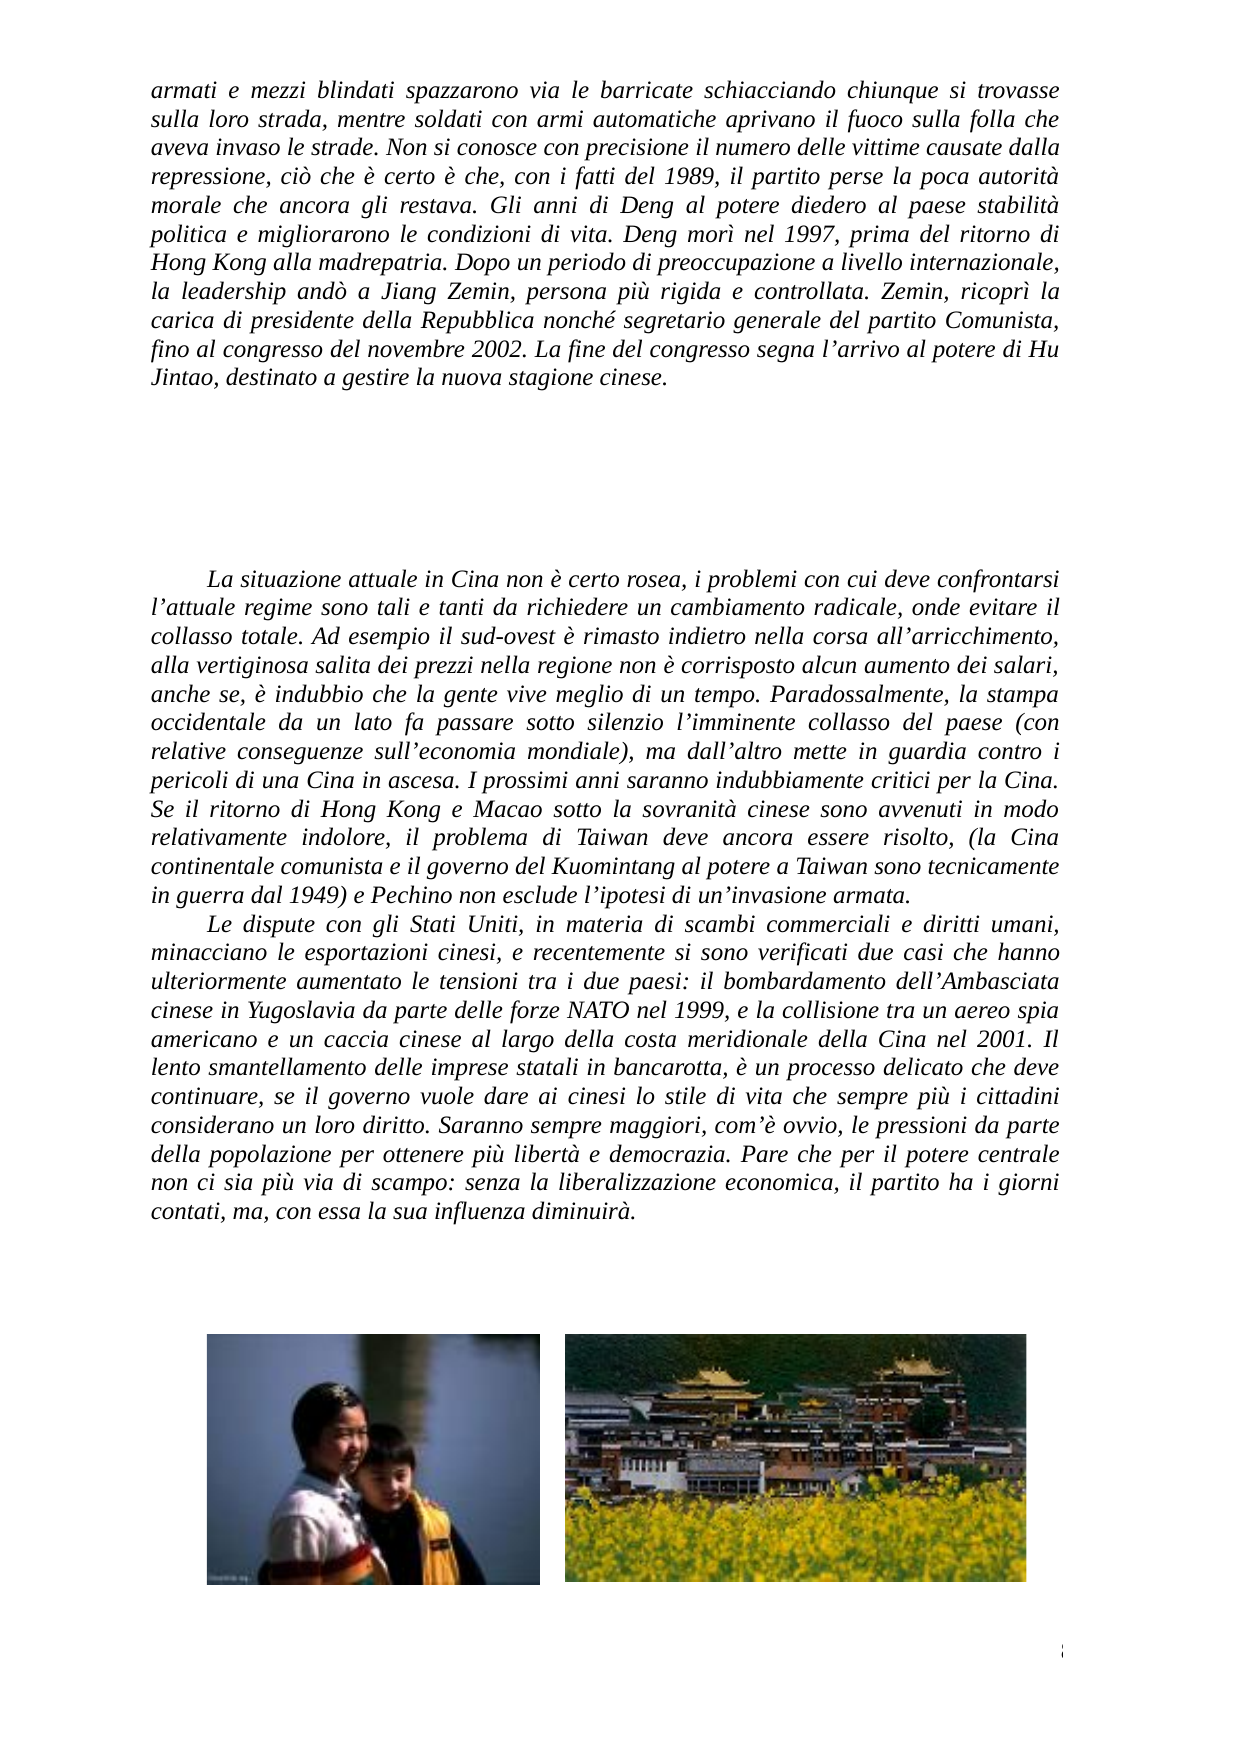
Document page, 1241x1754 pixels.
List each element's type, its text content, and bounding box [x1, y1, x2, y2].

text armati e mezzi blindati spazzarono via le barricate schiacciando chiunque si trovasse sulla loro strada, mentre soldati con armi automatiche aprivano il fuoco sulla folla che aveva invaso le strade. Non si conosce con precisione il numero delle vittime causate dalla repressione, ciò che è certo è che, con i fatti del 1989, il partito perse la poca autorità morale che ancora gli restava. Gli anni di Deng al potere diedero al paese stabilità politica e migliorarono le condizioni di vita. Deng morì nel 1997, prima del ritorno di Hong Kong alla madrepatria. Dopo un periodo di preoccupazione a livello internazionale, la leadership andò a Jiang Zemin, persona più rigida e controllata. Zemin, ricoprì la carica di presidente della Repubblica nonché segretario generale del partito Comunista, fino al congresso del novembre 2002. La fine del congresso segna l’arrivo al potere di Hu Jintao, destinato a gestire la nuova stagione cinese. [151, 75, 1063, 391]
text Le dispute con gli Stati Uniti, in materia di scambi commerciali e diritti umani, minacciano le esportazioni cinesi, e recentemente si sono verificati due casi che hanno ulteriormente aumentato le tensioni tra i due paesi: il bombardamento dell’Ambasciata cinese in Yugoslavia da parte delle forze NATO nel 1999, e la collisione tra un aereo spia americano e un caccia cinese al largo della costa meridionale della Cina nel 2001. Il lento smantellamento delle imprese statali in bancarotta, è un processo delicato che deve continuare, se il governo vuole dare ai cinesi lo stile di vita che sempre più i cittadini considerano un loro diritto. Saranno sempre maggiori, com’è ovvio, le pressioni da parte della popolazione per ottenere più libertà e democrazia. Pare che per il potere centrale non ci sia più via di scampo: senza la liberalizzazione economica, il partito ha i giorni contati, ma, con essa la sua influenza diminuirà. [151, 909, 1063, 1225]
text La situazione attuale in Cina non è certo rosea, i problemi con cui deve confrontarsi l’attuale regime sono tali e tanti da richiedere un cambiamento radicale, onde evitare il collasso totale. Ad esempio il sud-ovest è rimasto indietro nella corsa all’arricchimento, alla vertiginosa salita dei prezzi nella regione non è corrisposto alcun aumento dei salari, anche se, è indubbio che la gente vive meglio di un tempo. Paradossalmente, la stampa occidentale da un lato fa passare sotto silenzio l’imminente collasso del paese (con relative conseguenze sull’economia mondiale), ma dall’altro mette in guardia contro i pericoli di una Cina in ascesa. I prossimi anni saranno indubbiamente critici per la Cina. Se il ritorno di Hong Kong e Macao sotto la sovranità cinese sono avvenuti in modo relativamente indolore, il problema di Taiwan deve ancora essere risolto, (la Cina continentale comunista e il governo del Kuomintang al potere a Taiwan sono tecnicamente in guerra dal 1949) e Pechino non esclude l’ipotesi di un’invasione armata. [151, 564, 1063, 909]
